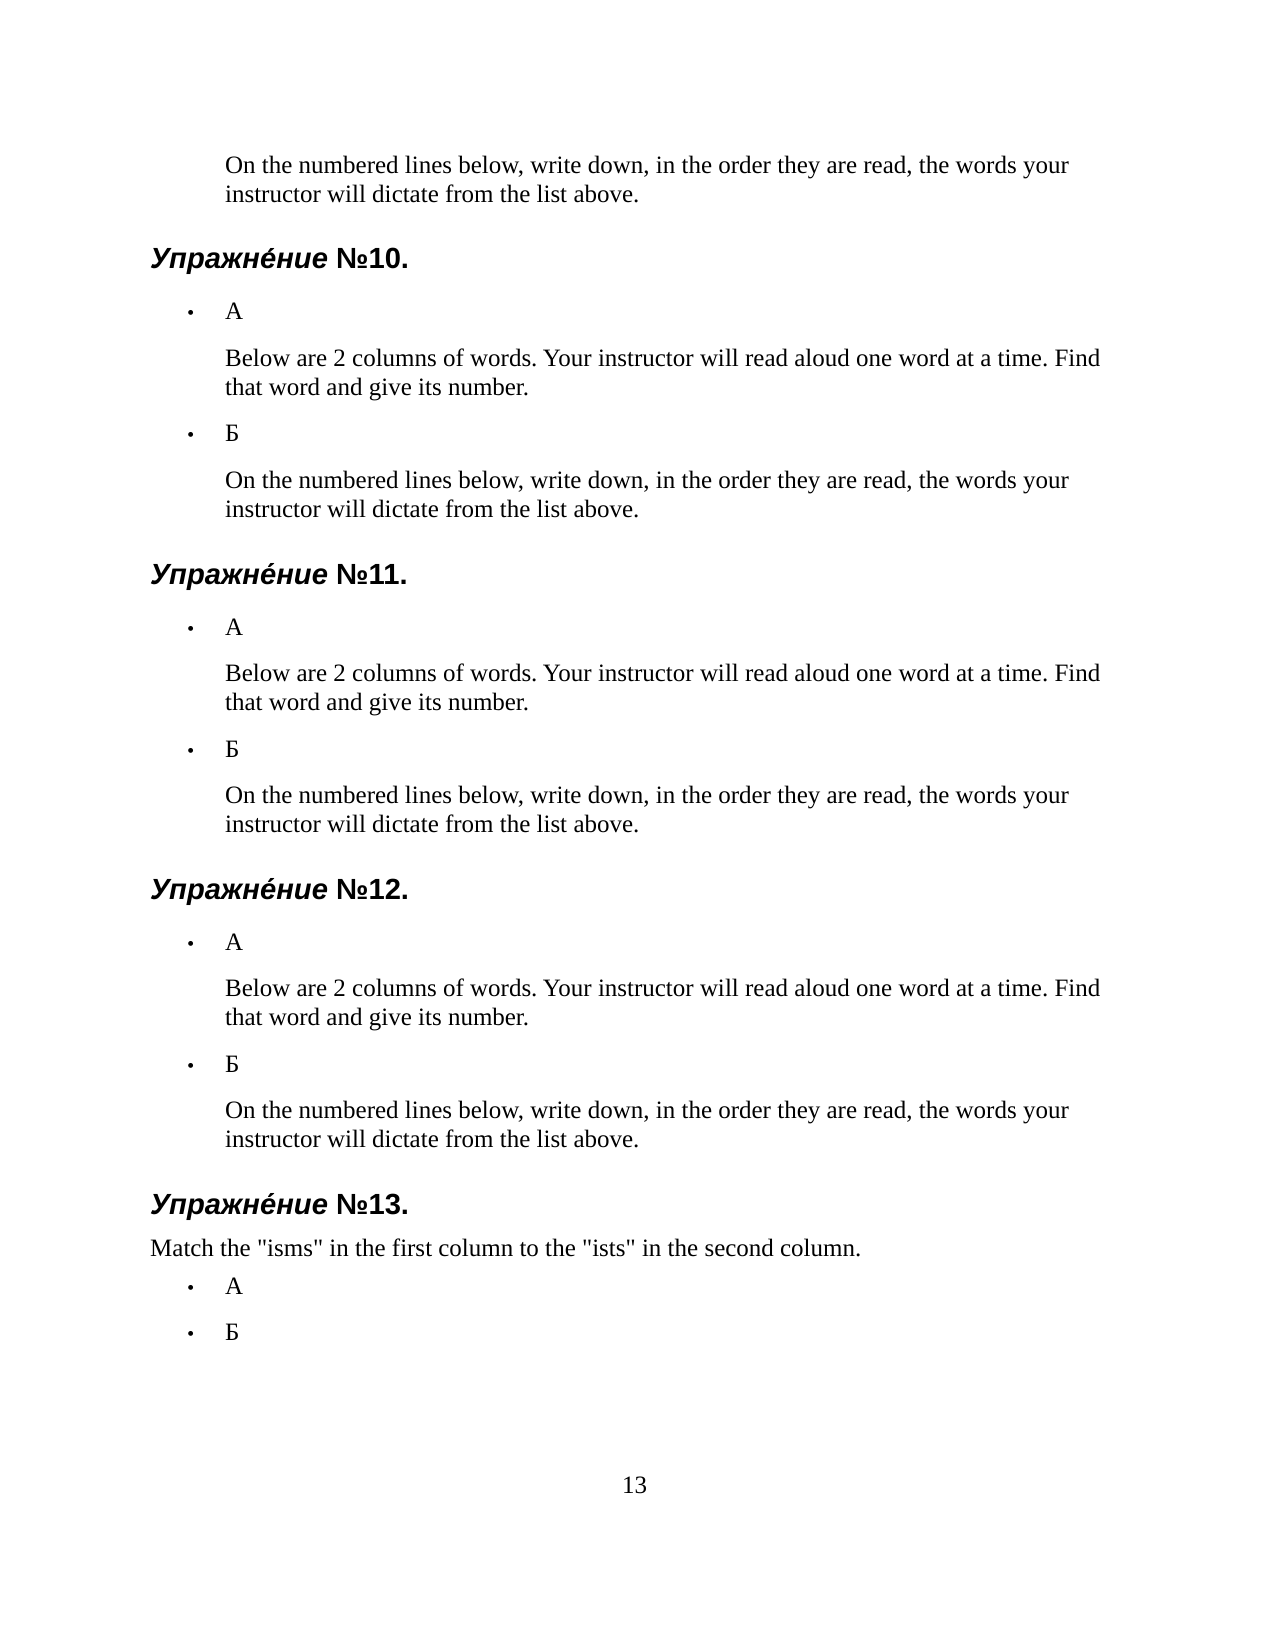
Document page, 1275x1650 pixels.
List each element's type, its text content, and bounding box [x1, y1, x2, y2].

subtitle Упражне́ние №13. [150, 1187, 1125, 1221]
list Below are 2 columns of words. Your instructor will read aloud one word at a time. Find that word and give its number. [187, 973, 1125, 1031]
list On the numbered lines below, write down, in the order they are read, the words your instructor will dictate from the list above. [187, 1096, 1125, 1153]
list А [187, 296, 1125, 325]
list Б [187, 1049, 1125, 1078]
subtitle Упражне́ние №11. [150, 557, 1125, 590]
list А [187, 927, 1125, 956]
list Б [187, 1317, 1125, 1346]
list А [187, 1271, 1125, 1299]
list Б [187, 734, 1125, 762]
list On the numbered lines below, write down, in the order they are read, the words your instructor will dictate from the list above. [187, 780, 1125, 838]
text Match the "isms" in the first column to the "ists" in the second column. [150, 1233, 1125, 1262]
list Below are 2 columns of words. Your instructor will read aloud one word at a time. Find that word and give its number. [187, 658, 1125, 716]
list Б [187, 418, 1125, 447]
list А [187, 612, 1125, 640]
list Below are 2 columns of words. Your instructor will read aloud one word at a time. Find that word and give its number. [187, 343, 1125, 401]
subtitle Упражне́ние №12. [150, 872, 1125, 905]
list On the numbered lines below, write down, in the order they are read, the words your instructor will dictate from the list above. [187, 150, 1125, 207]
list On the numbered lines below, write down, in the order they are read, the words your instructor will dictate from the list above. [187, 465, 1125, 523]
subtitle Упражне́ние №10. [150, 241, 1125, 275]
